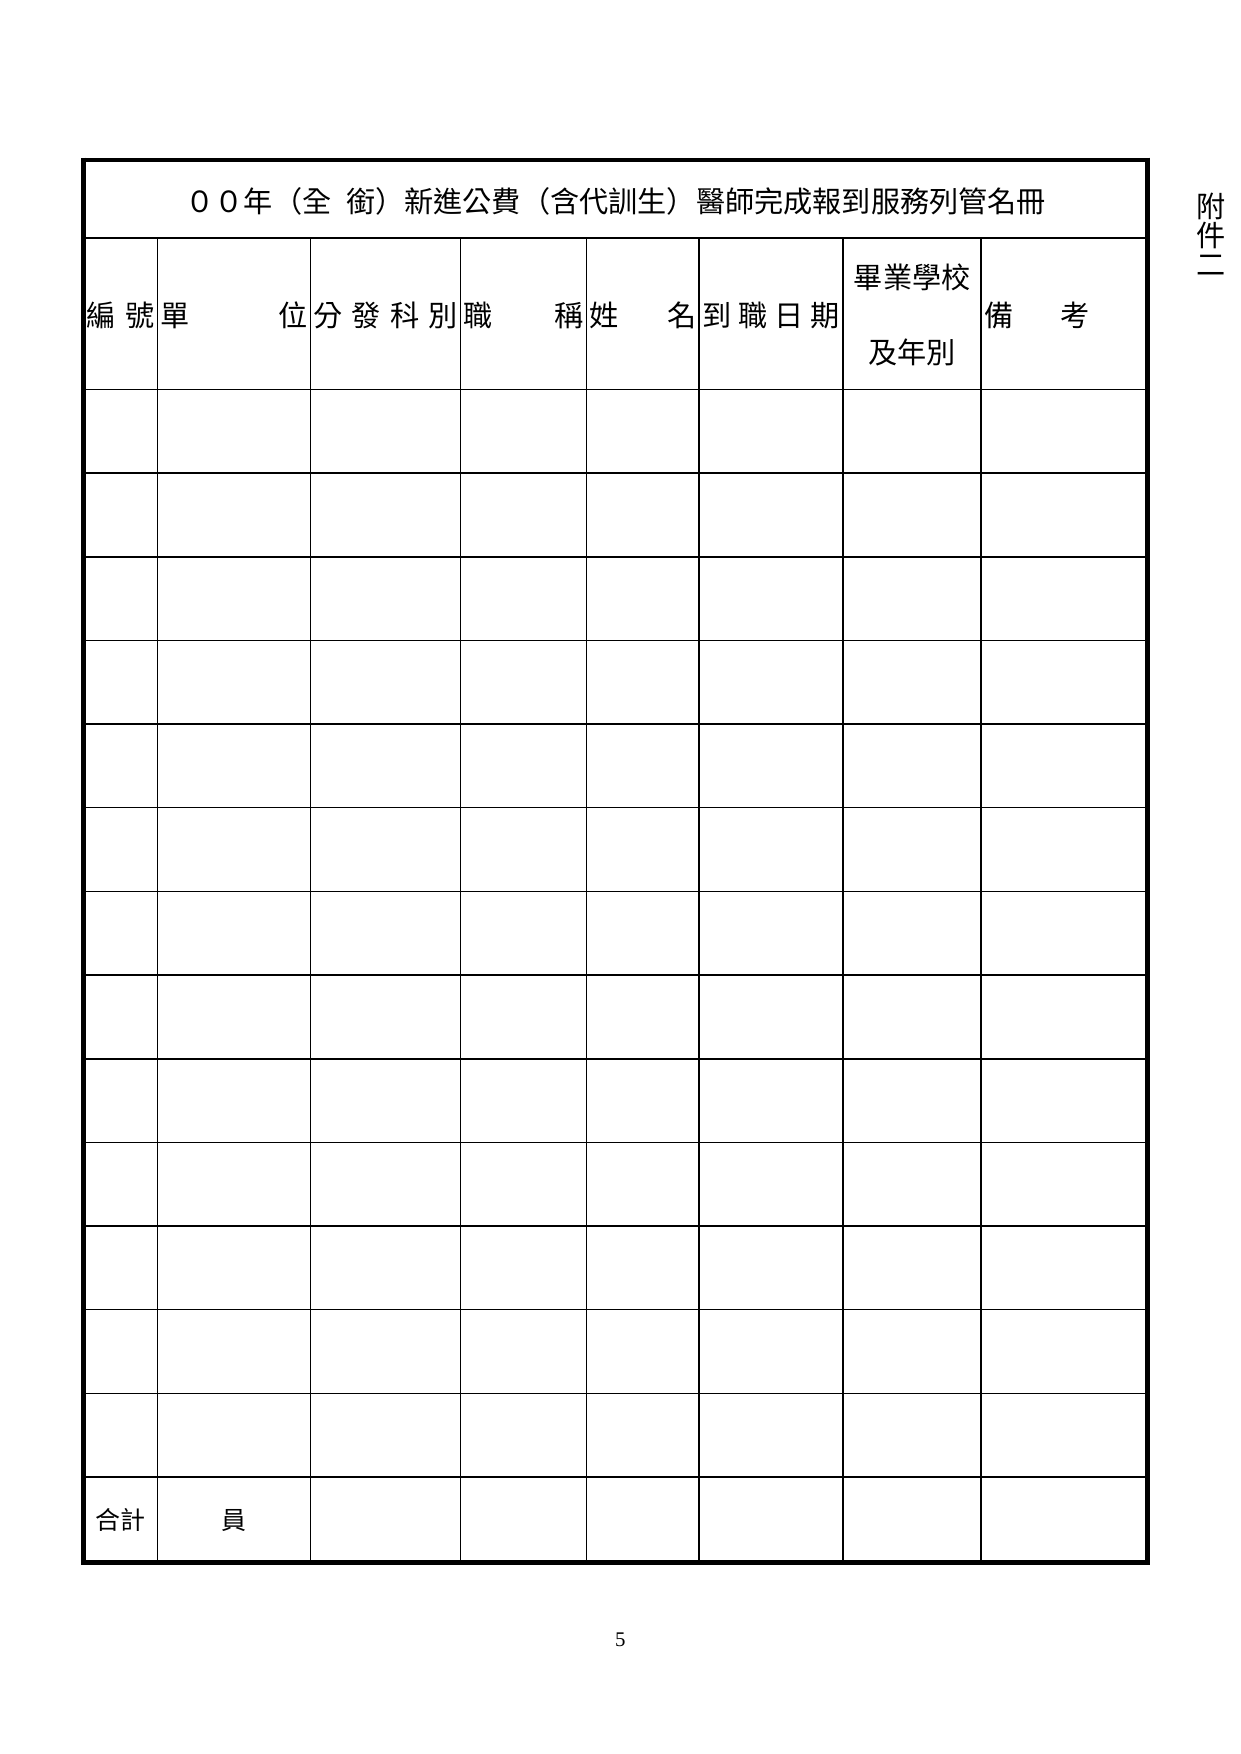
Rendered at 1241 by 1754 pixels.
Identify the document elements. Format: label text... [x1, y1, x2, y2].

table_cell [700, 1394, 842, 1476]
table_cell [982, 474, 1145, 556]
table_cell 到職日期 [700, 239, 842, 389]
table_cell [844, 1227, 980, 1309]
table_cell [311, 1060, 460, 1141]
table_cell [311, 390, 460, 472]
table_cell [311, 1478, 460, 1560]
table_cell [844, 1060, 980, 1141]
table_cell [86, 1227, 157, 1309]
table_cell [982, 976, 1145, 1058]
table_cell [587, 1394, 698, 1476]
table_cell [587, 558, 698, 639]
table_cell [587, 1060, 698, 1141]
table_cell [982, 558, 1145, 639]
table_cell [311, 976, 460, 1058]
table_cell [86, 1394, 157, 1476]
table_cell [700, 808, 842, 891]
table_cell [982, 1143, 1145, 1225]
table_cell [158, 1310, 310, 1392]
table_cell [311, 725, 460, 807]
table_cell [461, 725, 586, 807]
table_cell [461, 1394, 586, 1476]
table_cell [86, 1060, 157, 1141]
table_cell [461, 892, 586, 974]
table_cell [844, 558, 980, 639]
table_cell [158, 725, 310, 807]
table_cell [461, 1143, 586, 1225]
table_cell [86, 641, 157, 723]
table_cell [461, 1478, 586, 1560]
table_cell [587, 1143, 698, 1225]
table_cell [311, 808, 460, 891]
table_cell [587, 892, 698, 974]
table_cell 單位 [158, 239, 310, 389]
table_cell [844, 892, 980, 974]
table_cell [311, 1143, 460, 1225]
table_cell [311, 1394, 460, 1476]
table_cell [700, 976, 842, 1058]
table_cell [982, 1394, 1145, 1476]
table_cell [700, 1143, 842, 1225]
table_cell [311, 1227, 460, 1309]
table_cell [461, 1060, 586, 1141]
table_cell 姓名 [587, 239, 698, 389]
table_cell [158, 1143, 310, 1225]
table_cell [844, 641, 980, 723]
table_cell [982, 641, 1145, 723]
table_cell [158, 1060, 310, 1141]
table_cell [158, 808, 310, 891]
table_cell [700, 892, 842, 974]
table_cell [158, 1227, 310, 1309]
table_cell [158, 558, 310, 639]
table_cell [311, 892, 460, 974]
table_cell [844, 808, 980, 891]
table_header ００年（全 銜）新進公費（含代訓生）醫師完成報到服務列管名冊 [86, 162, 1145, 237]
table_cell [700, 1060, 842, 1141]
table_cell [982, 390, 1145, 472]
table_cell [982, 725, 1145, 807]
table_cell [700, 641, 842, 723]
table_cell 分發科別 [311, 239, 460, 389]
table_cell 合計 [86, 1478, 157, 1560]
table_cell 職稱 [461, 239, 586, 389]
table_header ００年（全 銜）新進公費（含代訓生）醫師完成報到服務列管名冊 [1153, 176, 1240, 364]
table_cell [461, 474, 586, 556]
table_cell [844, 725, 980, 807]
table_cell [86, 1310, 157, 1392]
table_cell [844, 1394, 980, 1476]
table_cell [700, 1478, 842, 1560]
table_cell [461, 558, 586, 639]
table_cell [844, 474, 980, 556]
table_cell [86, 390, 157, 472]
table_cell [461, 1310, 586, 1392]
table_cell [844, 1143, 980, 1225]
table_cell [311, 558, 460, 639]
table_cell [158, 1394, 310, 1476]
table_cell [844, 390, 980, 472]
table_cell [982, 892, 1145, 974]
table_cell [158, 641, 310, 723]
table_cell [700, 390, 842, 472]
table_cell [587, 1478, 698, 1560]
table_cell [844, 1478, 980, 1560]
table_cell [158, 390, 310, 472]
table_cell [700, 1227, 842, 1309]
table_cell [86, 1143, 157, 1225]
table_cell 備考 [982, 239, 1145, 389]
table_cell [982, 1310, 1145, 1392]
table_cell [700, 558, 842, 639]
table_cell [86, 808, 157, 891]
table_cell [461, 1227, 586, 1309]
table_cell [587, 725, 698, 807]
table_cell [587, 390, 698, 472]
table_cell 員 [158, 1478, 310, 1560]
table_cell [982, 808, 1145, 891]
table_cell [587, 808, 698, 891]
table_cell [158, 976, 310, 1058]
table_cell [587, 474, 698, 556]
table_cell [86, 976, 157, 1058]
table_cell [461, 808, 586, 891]
table_cell [86, 725, 157, 807]
table_cell [700, 474, 842, 556]
table_cell [982, 1478, 1145, 1560]
table_cell [587, 1227, 698, 1309]
table_cell [86, 892, 157, 974]
table_cell 編號 [86, 239, 157, 389]
table_cell [311, 641, 460, 723]
table_cell [158, 474, 310, 556]
table_cell [311, 474, 460, 556]
table_cell [844, 1310, 980, 1392]
table_cell [844, 976, 980, 1058]
table_cell [587, 976, 698, 1058]
table_cell [311, 1310, 460, 1392]
table_cell [587, 1310, 698, 1392]
table_cell [86, 558, 157, 639]
table_cell 畢業學校及年別 [844, 239, 980, 389]
table_cell [86, 474, 157, 556]
table_cell [587, 641, 698, 723]
table_cell [461, 390, 586, 472]
table_cell [982, 1060, 1145, 1141]
table_cell [982, 1227, 1145, 1309]
table_cell [700, 725, 842, 807]
table_cell [461, 641, 586, 723]
table_cell [700, 1310, 842, 1392]
table_cell [461, 976, 586, 1058]
table_cell [158, 892, 310, 974]
